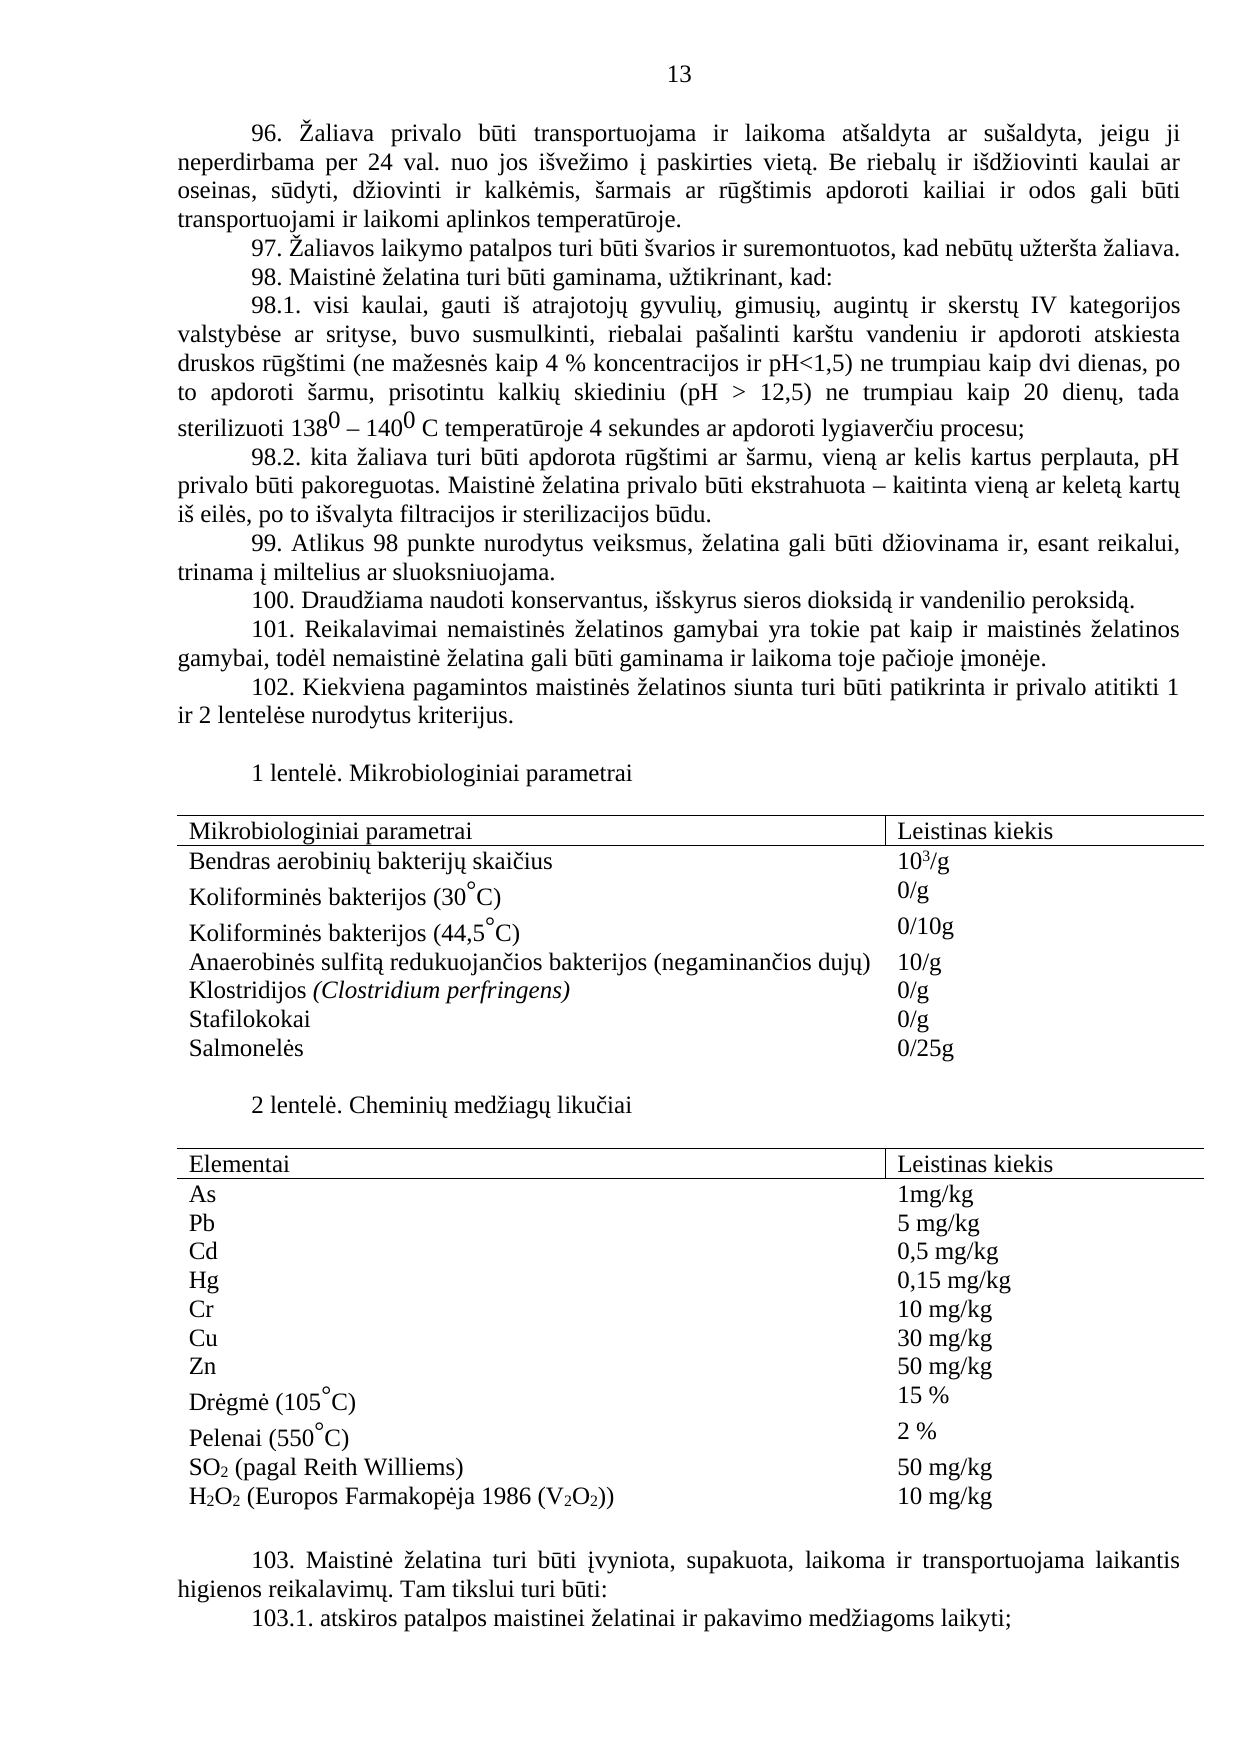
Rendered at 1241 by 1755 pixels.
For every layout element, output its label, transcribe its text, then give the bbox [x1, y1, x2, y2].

table_cell H2O2 (Europos Farmakopėja 1986 (V2O2)) [177, 1481, 886, 1517]
table_cell Cu [177, 1323, 886, 1351]
table_cell 50 mg/kg [886, 1351, 1204, 1380]
table_cell 10 mg/kg [886, 1294, 1204, 1323]
table_cell Koliforminės bakterijos (30°C) [177, 875, 886, 911]
table_cell Hg [177, 1265, 886, 1294]
table_cell Bendras aerobinių bakterijų skaičius [177, 846, 886, 875]
table_header Leistinas kiekis [886, 816, 1204, 845]
table_cell 0/g [886, 1004, 1204, 1033]
table_header Leistinas kiekis [886, 1149, 1204, 1178]
text 96. Žaliava privalo būti transportuojama ir laikoma atšaldyta ar sušaldyta, jeigu ji neperdirbama per 24 val. nuo jos išvežimo į paskirties vietą. Be riebalų ir išdžiovinti kaulai ar oseinas, sūdyti, džiovinti ir kalkėmis, šarmais ar rūgštimis apdoroti kailiai ir odos gali būti transportuojami ir laikomi aplinkos temperatūroje. [177, 118, 1181, 233]
text 101. Reikalavimai nemaistinės želatinos gamybai yra tokie pat kaip ir maistinės želatinos gamybai, todėl nemaistinė želatina gali būti gaminama ir laikoma toje pačioje įmonėje. [177, 614, 1181, 672]
table_header Elementai [177, 1149, 885, 1178]
text 1 lentelė. Mikrobiologiniai parametrai [177, 758, 1181, 787]
table_cell 1mg/kg [886, 1179, 1204, 1208]
text 103.1. atskiros patalpos maistinei želatinai ir pakavimo medžiagoms laikyti; [177, 1603, 1181, 1632]
table_cell 30 mg/kg [886, 1323, 1204, 1351]
table_cell 0/g [886, 875, 1204, 911]
table_cell 10 mg/kg [886, 1481, 1204, 1517]
table_cell Salmonelės [177, 1033, 886, 1062]
text 98. Maistinė želatina turi būti gaminama, užtikrinant, kad: [177, 262, 1181, 291]
text 100. Draudžiama naudoti konservantus, išskyrus sieros dioksidą ir vandenilio peroksidą. [177, 585, 1181, 614]
table_cell 5 mg/kg [886, 1208, 1204, 1236]
text 99. Atlikus 98 punkte nurodytus veiksmus, želatina gali būti džiovinama ir, esant reikalui, trinama į miltelius ar sluoksniuojama. [177, 528, 1181, 585]
table_cell 50 mg/kg [886, 1452, 1204, 1481]
table_cell SO2 (pagal Reith Williems) [177, 1452, 886, 1481]
table_cell 2 % [886, 1416, 1204, 1452]
text 97. Žaliavos laikymo patalpos turi būti švarios ir suremontuotos, kad nebūtų užteršta žaliava. [177, 233, 1181, 262]
text 103. Maistinė želatina turi būti įvyniota, supakuota, laikoma ir transportuojama laikantis higienos reikalavimų. Tam tikslui turi būti: [177, 1545, 1181, 1603]
table_cell 103/g [886, 846, 1204, 875]
table_cell Koliforminės bakterijos (44,5°C) [177, 911, 886, 947]
table_cell Zn [177, 1351, 886, 1380]
text 102. Kiekviena pagamintos maistinės želatinos siunta turi būti patikrinta ir privalo atitikti 1 ir 2 lentelėse nurodytus kriterijus. [177, 672, 1181, 729]
table_cell Cr [177, 1294, 886, 1323]
table_cell Klostridijos (Clostridium perfringens) [177, 976, 886, 1004]
table_cell 0/10g [886, 911, 1204, 947]
text 98.2. kita žaliava turi būti apdorota rūgštimi ar šarmu, vieną ar kelis kartus perplauta, pH privalo būti pakoreguotas. Maistinė želatina privalo būti ekstrahuota – kaitinta vieną ar keletą kartų iš eilės, po to išvalyta filtracijos ir sterilizacijos būdu. [177, 442, 1181, 528]
text 98.1. visi kaulai, gauti iš atrajotojų gyvulių, gimusių, augintų ir skerstų IV kategorijos valstybėse ar srityse, buvo susmulkinti, riebalai pašalinti karštu vandeniu ir apdoroti atskiesta druskos rūgštimi (ne mažesnės kaip 4 % koncentracijos ir pH<1,5) ne trumpiau kaip dvi dienas, po to apdoroti šarmu, prisotintu kalkių skiediniu (pH > 12,5) ne trumpiau kaip 20 dienų, tada sterilizuoti 1380 – 1400 C temperatūroje 4 sekundes ar apdoroti lygiaverčiu procesu; [177, 291, 1181, 442]
text 2 lentelė. Cheminių medžiagų likučiai [177, 1091, 1181, 1119]
table_cell Drėgmė (105°C) [177, 1380, 886, 1416]
table_cell As [177, 1179, 886, 1208]
table_cell Stafilokokai [177, 1004, 886, 1033]
table_cell 10/g [886, 947, 1204, 976]
table_cell 0/g [886, 976, 1204, 1004]
table_cell 0,5 mg/kg [886, 1236, 1204, 1265]
table_header Mikrobiologiniai parametrai [177, 816, 885, 845]
table_cell Cd [177, 1236, 886, 1265]
table_cell 0,15 mg/kg [886, 1265, 1204, 1294]
table_cell Pb [177, 1208, 886, 1236]
table_cell 0/25g [886, 1033, 1204, 1062]
table_cell Pelenai (550°C) [177, 1416, 886, 1452]
table_cell 15 % [886, 1380, 1204, 1416]
table_cell Anaerobinės sulfitą redukuojančios bakterijos (negaminančios dujų) [177, 947, 886, 976]
